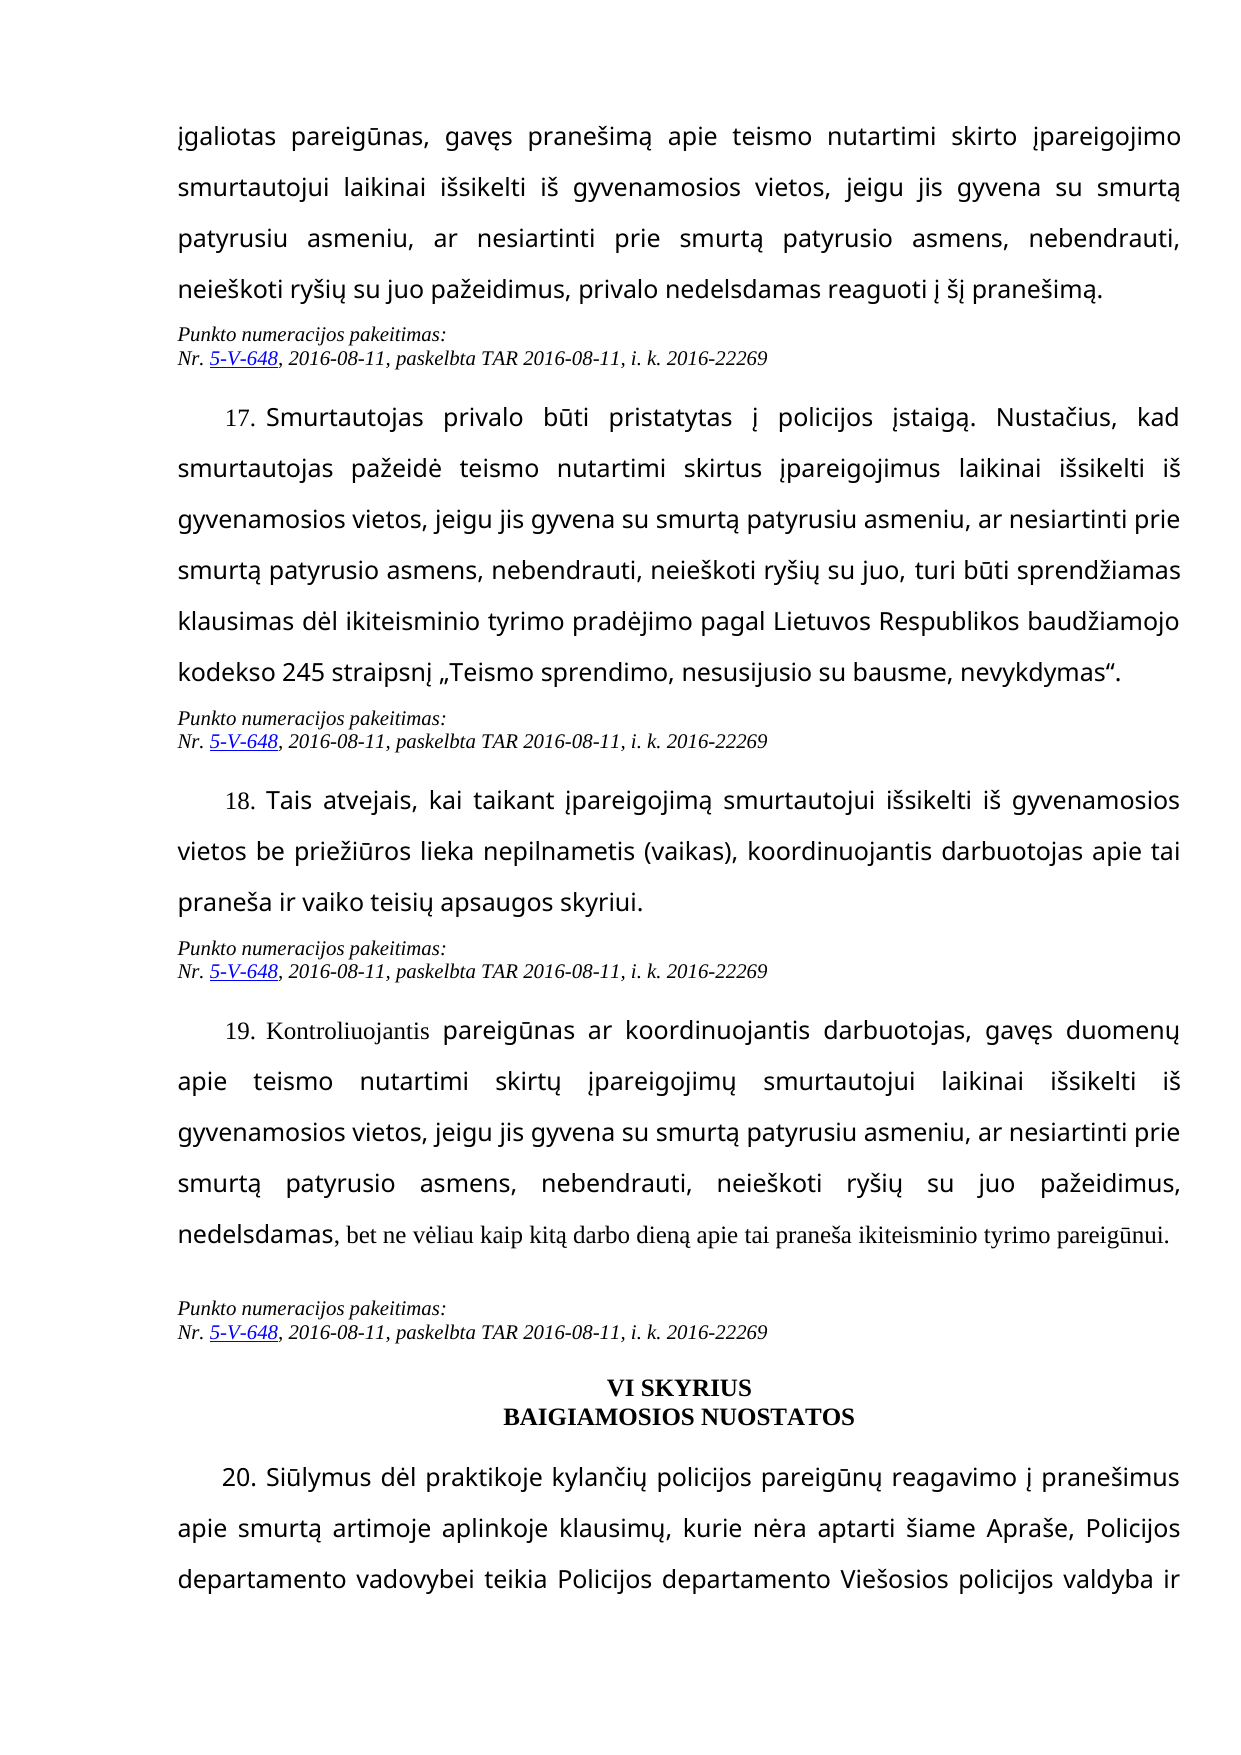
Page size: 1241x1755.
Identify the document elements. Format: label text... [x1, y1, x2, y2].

text VI SKYRIUS [177, 1373, 1181, 1402]
text Nr. 5-V-648, 2016-08-11, paskelbta TAR 2016-08-11, i. k. 2016-22269 [177, 346, 1181, 370]
text 18. Tais atvejais, kai taikant įpareigojimą smurtautojui išsikelti iš gyvenamosios vietos be priežiūros lieka nepilnametis (vaikas), koordinuojantis darbuotojas apie tai praneša ir vaiko teisių apsaugos skyriui. [177, 782, 1181, 918]
text Punkto numeracijos pakeitimas: [177, 1296, 1181, 1320]
text Punkto numeracijos pakeitimas: [177, 705, 1181, 729]
text 20. Siūlymus dėl praktikoje kylančių policijos pareigūnų reagavimo į pranešimus apie smurtą artimoje aplinkoje klausimų, kurie nėra aptarti šiame Apraše, Policijos departamento vadovybei teikia Policijos departamento Viešosios policijos valdyba ir [177, 1459, 1181, 1596]
text Nr. 5-V-648, 2016-08-11, paskelbta TAR 2016-08-11, i. k. 2016-22269 [177, 729, 1181, 753]
text Nr. 5-V-648, 2016-08-11, paskelbta TAR 2016-08-11, i. k. 2016-22269 [177, 1320, 1181, 1344]
text Punkto numeracijos pakeitimas: [177, 322, 1181, 346]
text Punkto numeracijos pakeitimas: [177, 935, 1181, 959]
text įgaliotas pareigūnas, gavęs pranešimą apie teismo nutartimi skirto įpareigojimo smurtautojui laikinai išsikelti iš gyvenamosios vietos, jeigu jis gyvena su smurtą patyrusiu asmeniu, ar nesiartinti prie smurtą patyrusio asmens, nebendrauti, neieškoti ryšių su juo pažeidimus, privalo nedelsdamas reaguoti į šį pranešimą. [177, 118, 1181, 305]
text Nr. 5-V-648, 2016-08-11, paskelbta TAR 2016-08-11, i. k. 2016-22269 [177, 959, 1181, 983]
text BAIGIAMOSIOS NUOSTATOS [177, 1402, 1181, 1431]
text 17. Smurtautojas privalo būti pristatytas į policijos įstaigą. Nustačius, kad smurtautojas pažeidė teismo nutartimi skirtus įpareigojimus laikinai išsikelti iš gyvenamosios vietos, jeigu jis gyvena su smurtą patyrusiu asmeniu, ar nesiartinti prie smurtą patyrusio asmens, nebendrauti, neieškoti ryšių su juo, turi būti sprendžiamas klausimas dėl ikiteisminio tyrimo pradėjimo pagal Lietuvos Respublikos baudžiamojo kodekso 245 straipsnį „Teismo sprendimo, nesusijusio su bausme, nevykdymas“. [177, 399, 1181, 688]
text 19. Kontroliuojantis pareigūnas ar koordinuojantis darbuotojas, gavęs duomenų apie teismo nutartimi skirtų įpareigojimų smurtautojui laikinai išsikelti iš gyvenamosios vietos, jeigu jis gyvena su smurtą patyrusiu asmeniu, ar nesiartinti prie smurtą patyrusio asmens, nebendrauti, neieškoti ryšių su juo pažeidimus, nedelsdamas, bet ne vėliau kaip kitą darbo dieną apie tai praneša ikiteisminio tyrimo pareigūnui. [177, 1012, 1181, 1251]
